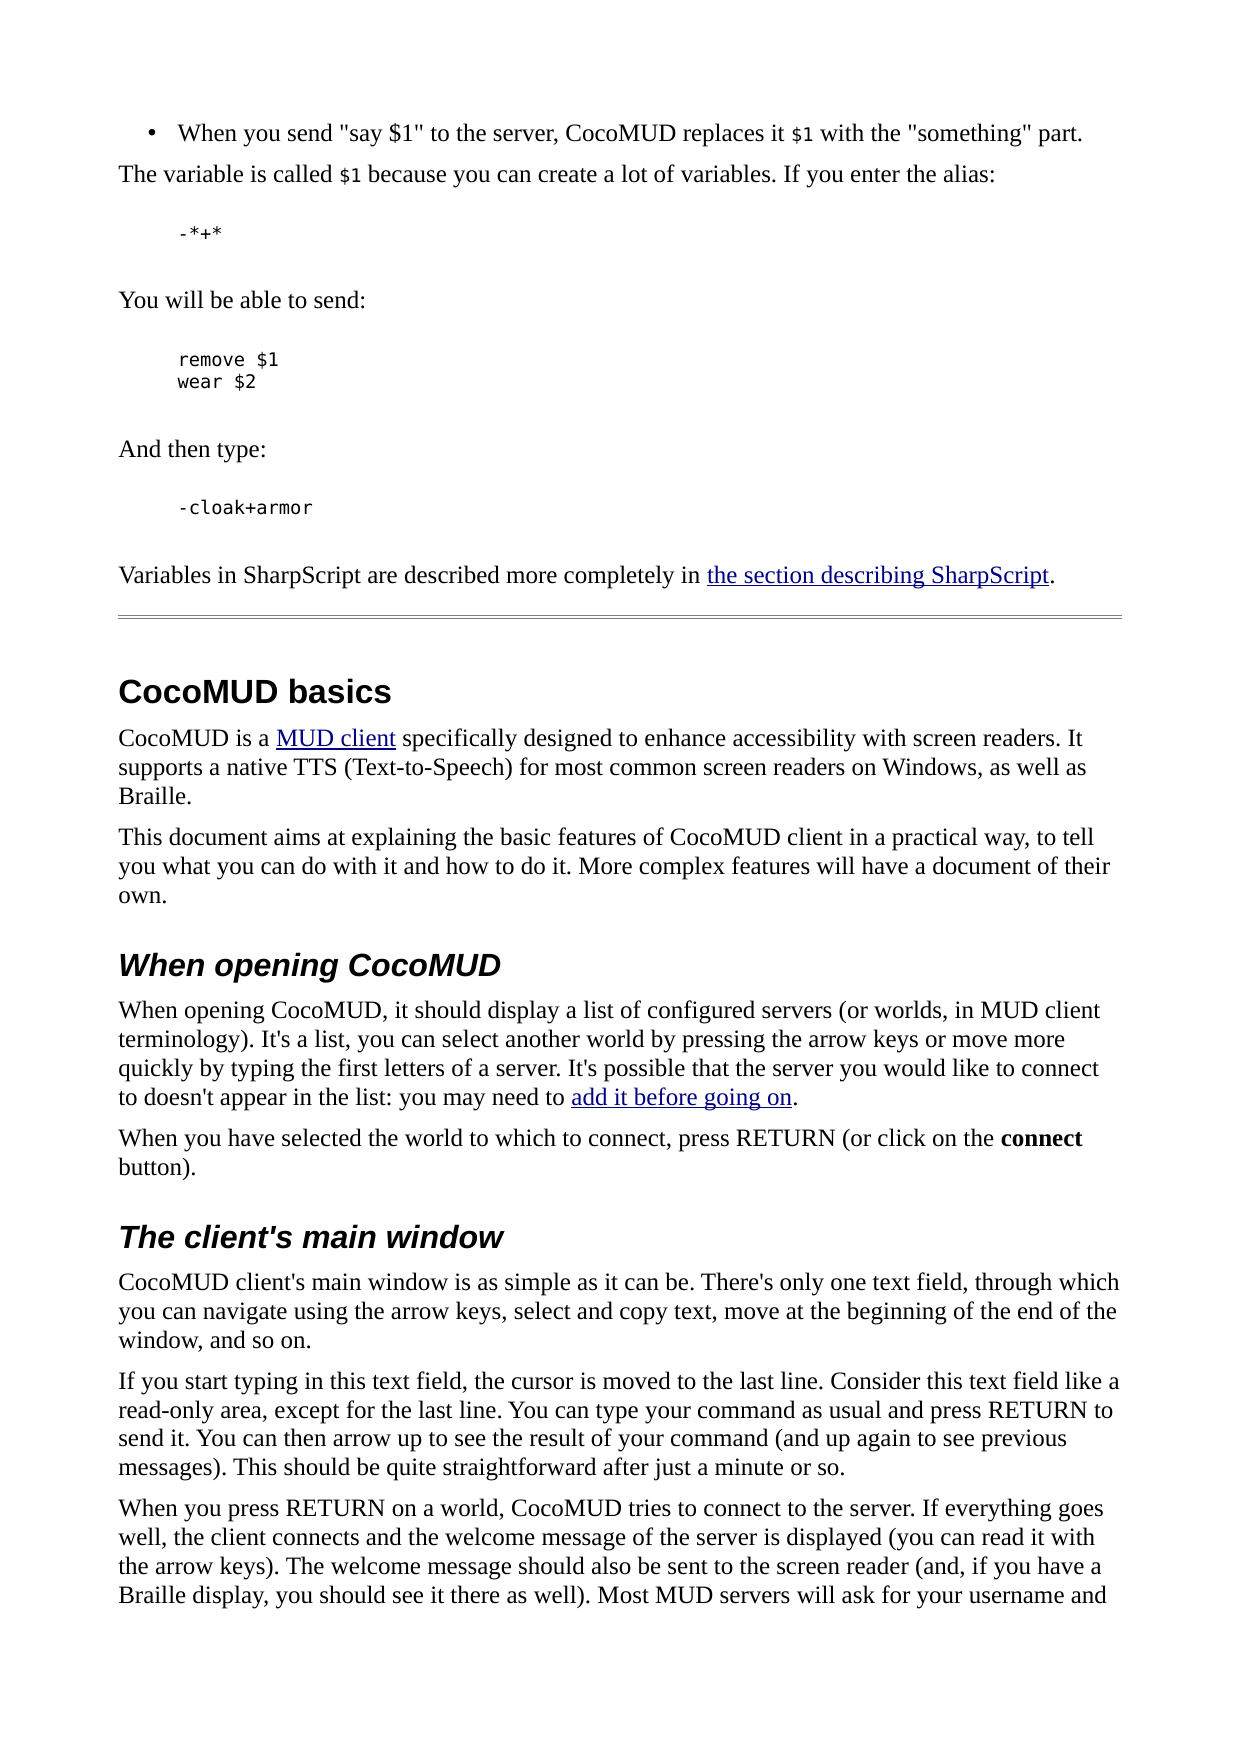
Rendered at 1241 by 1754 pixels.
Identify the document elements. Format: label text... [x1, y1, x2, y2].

text When opening CocoMUD, it should display a list of configured servers (or worlds, in MUD client terminology). It's a list, you can select another world by pressing the arrow keys or move more quickly by typing the first letters of a server. It's possible that the server you would like to connect to doesn't appear in the list: you may need to add it before going on. [118, 995, 1122, 1110]
text CocoMUD is a MUD client specifically designed to enhance accessibility with screen readers. It supports a native TTS (Text-to-Speech) for most common screen readers on Windows, as well as Braille. [118, 723, 1122, 810]
text -cloak+armor [177, 475, 1063, 519]
text CocoMUD client's main window is as simple as it can be. There's only one text field, through which you can navigate using the arrow keys, select and copy text, move at the beginning of the end of the window, and so on. [118, 1267, 1122, 1353]
subtitle The client's main window [118, 1218, 1122, 1255]
text You will be able to send: [118, 286, 1122, 314]
text This document aims at explaining the basic features of CocoMUD client in a practical way, to tell you what you can do with it and how to do it. More complex features will have a document of their own. [118, 822, 1122, 908]
list When you send "say $1" to the server, CocoMUD replaces it $1 with the "something" part. [148, 118, 1122, 147]
subtitle CocoMUD basics [118, 672, 1122, 711]
text When you press RETURN on a world, CocoMUD tries to connect to the server. If everything goes well, the client connects and the welcome message of the server is displayed (you can read it with the arrow keys). The welcome message should also be sent to the screen reader (and, if you have a Braille display, you should see it there as well). Most MUD servers will ask for your username and [118, 1493, 1122, 1608]
text remove $1 wear $2 [177, 327, 1063, 392]
text When you have selected the world to which to connect, press RETURN (or click on the connect button). [118, 1123, 1122, 1180]
text -*+* [177, 201, 1063, 244]
text The variable is called $1 because you can create a lot of variables. If you enter the alias: [118, 159, 1122, 188]
subtitle When opening CocoMUD [118, 946, 1122, 983]
text And then type: [118, 434, 1122, 462]
text Variables in SharpScript are described more completely in the section describing SharpScript. [118, 560, 1122, 589]
text If you start typing in this text field, the cursor is moved to the last line. Consider this text field like a read-only area, except for the last line. You can type your command as usual and press RETURN to send it. You can then arrow up to see the result of your command (and up again to see previous messages). This should be quite straightforward after just a minute or so. [118, 1366, 1122, 1481]
